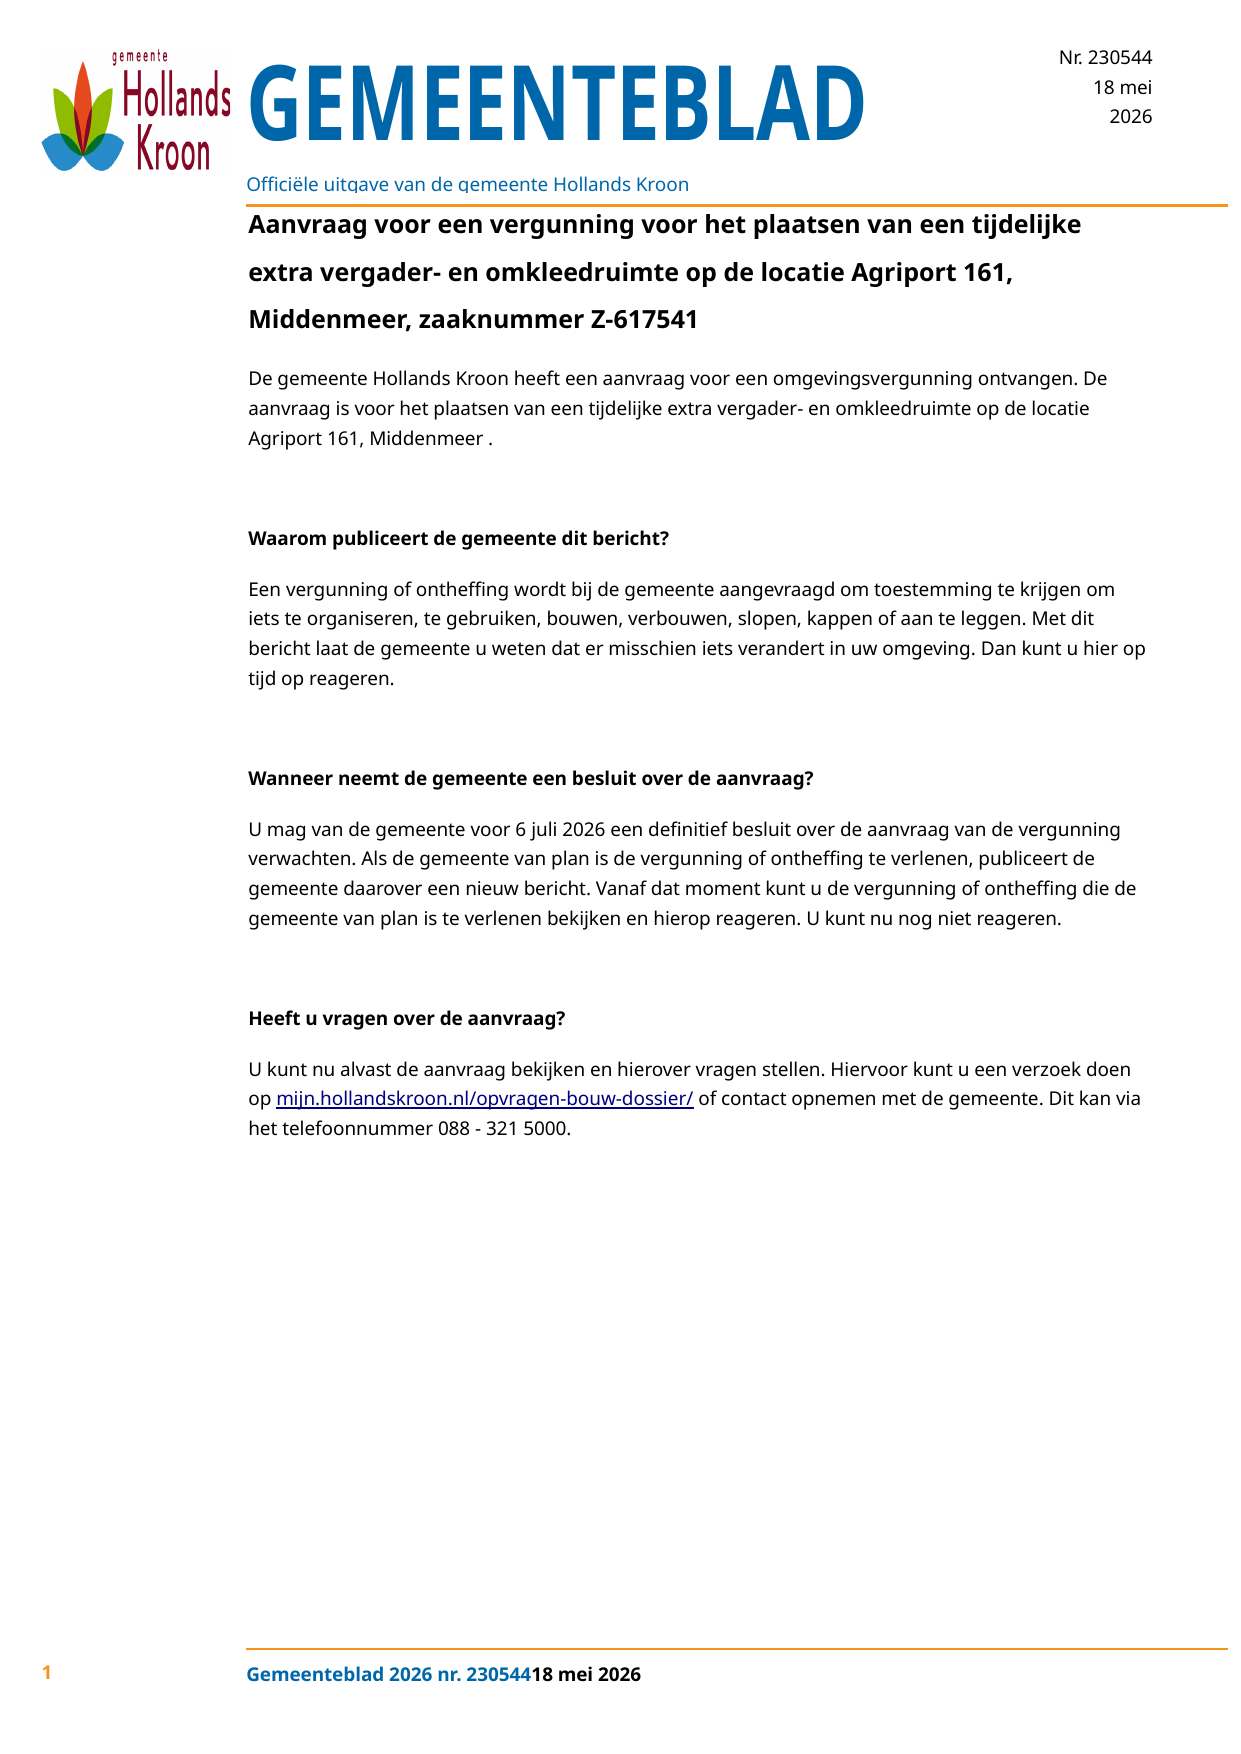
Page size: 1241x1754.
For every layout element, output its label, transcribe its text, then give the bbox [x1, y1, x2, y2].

text Aanvraag voor een vergunning voor het plaatsen van een tijdelijke extra vergader- en omkleedruimte op de locatie Agriport 161, Middenmeer, zaaknummer Z-617541 [248, 207, 1152, 336]
text U kunt nu alvast de aanvraag bekijken en hierover vragen stellen. Hiervoor kunt u een verzoek doen op mijn.hollandskroon.nl/opvragen-bouw-dossier/ of contact opnemen met de gemeente. Dit kan via het telefoonnummer 088 - 321 5000. [248, 1056, 1152, 1141]
text U mag van de gemeente voor 6 juli 2026 een definitief besluit over de aanvraag van de vergunning verwachten. Als de gemeente van plan is de vergunning of ontheffing te verlenen, publiceert de gemeente daarover een nieuw bericht. Vanaf dat moment kunt u de vergunning of ontheffing die de gemeente van plan is te verlenen bekijken en hierop reageren. U kunt nu nog niet reageren. [248, 816, 1152, 930]
text Een vergunning of ontheffing wordt bij de gemeente aangevraagd om toestemming te krijgen om iets te organiseren, te gebruiken, bouwen, verbouwen, slopen, kappen of aan te leggen. Met dit bericht laat de gemeente u weten dat er misschien iets verandert in uw omgeving. Dan kunt u hier op tijd op reageren. [248, 576, 1152, 690]
text Heeft u vragen over de aanvraag? [248, 1006, 1152, 1031]
text Wanneer neemt de gemeente een besluit over de aanvraag? [248, 766, 1152, 791]
text Waarom publiceert de gemeente dit bericht? [248, 526, 1152, 551]
text De gemeente Hollands Kroon heeft een aanvraag voor een omgevingsvergunning ontvangen. De aanvraag is voor het plaatsen van een tijdelijke extra vergader- en omkleedruimte op de locatie Agriport 161, Middenmeer . [248, 366, 1152, 450]
picture [41, 47, 231, 172]
